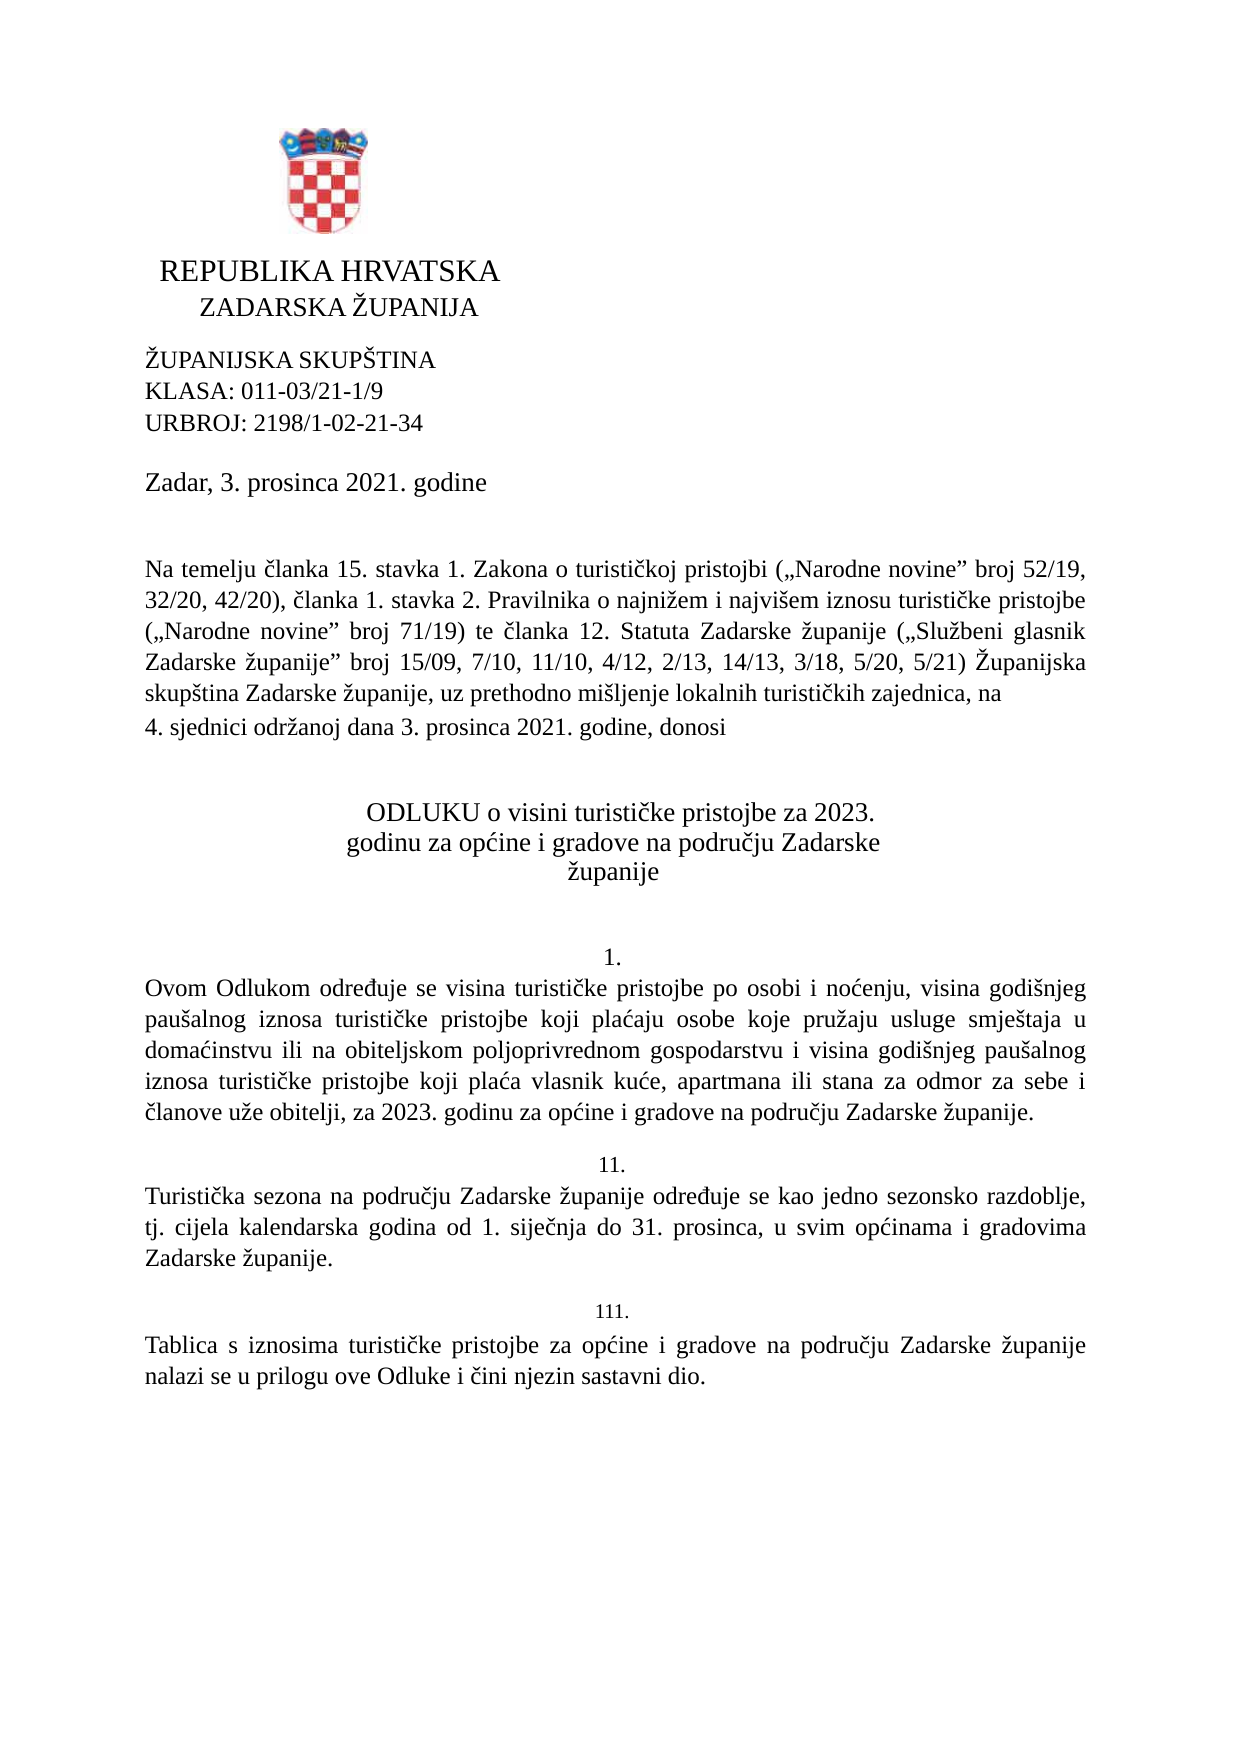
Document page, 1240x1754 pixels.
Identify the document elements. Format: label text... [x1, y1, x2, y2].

text ODLUKU o visini turističke pristojbe za 2023. godinu za općine i gradove na području Zadarske županije [340, 798, 886, 887]
text KLASA: 011-03/21-1/9 [144, 376, 1087, 405]
text REPUBLIKA HRVATSKA [159, 252, 1087, 288]
text Tablica s iznosima turističke pristojbe za općine i gradove na području Zadarske županije nalazi se u prilogu ove Odluke i čini njezin sastavni dio. [144, 1330, 1087, 1390]
text Na temelju članka 15. stavka 1. Zakona o turističkoj pristojbi („Narodne novine” broj 52/19, 32/20, 42/20), članka 1. stavka 2. Pravilnika o najnižem i najvišem iznosu turističke pristojbe („Narodne novine” broj 71/19) te članka 12. Statuta Zadarske županije („Službeni glasnik Zadarske županije” broj 15/09, 7/10, 11/10, 4/12, 2/13, 14/13, 3/18, 5/20, 5/21) Županijska skupština Zadarske županije, uz prethodno mišljenje lokalnih turističkih zajednica, na [144, 554, 1087, 707]
text Zadar, 3. prosinca 2021. godine [144, 466, 1087, 497]
text Ovom Odlukom određuje se visina turističke pristojbe po osobi i noćenju, visina godišnjeg paušalnog iznosa turističke pristojbe koji plaćaju osobe koje pružaju usluge smještaja u domaćinstvu ili na obiteljskom poljoprivrednom gospodarstvu i visina godišnjeg paušalnog iznosa turističke pristojbe koji plaća vlasnik kuće, apartmana ili stana za odmor za sebe i članove uže obitelji, za 2023. godinu za općine i gradove na području Zadarske županije. [144, 973, 1087, 1126]
text Turistička sezona na području Zadarske županije određuje se kao jedno sezonsko razdoblje, tj. cijela kalendarska godina od 1. siječnja do 31. prosinca, u svim općinama i gradovima Zadarske županije. [144, 1181, 1087, 1272]
text 111. [143, 1299, 1081, 1323]
text 11. [143, 1151, 1081, 1178]
text 1. [143, 942, 1081, 971]
text URBROJ: 2198/1-02-21-34 [144, 408, 1087, 436]
text 4. sjednici održanoj dana 3. prosinca 2021. godine, donosi [144, 712, 1087, 741]
text ZADARSKA ŽUPANIJA [199, 291, 1087, 322]
text ŽUPANIJSKA SKUPŠTINA [144, 345, 1087, 374]
